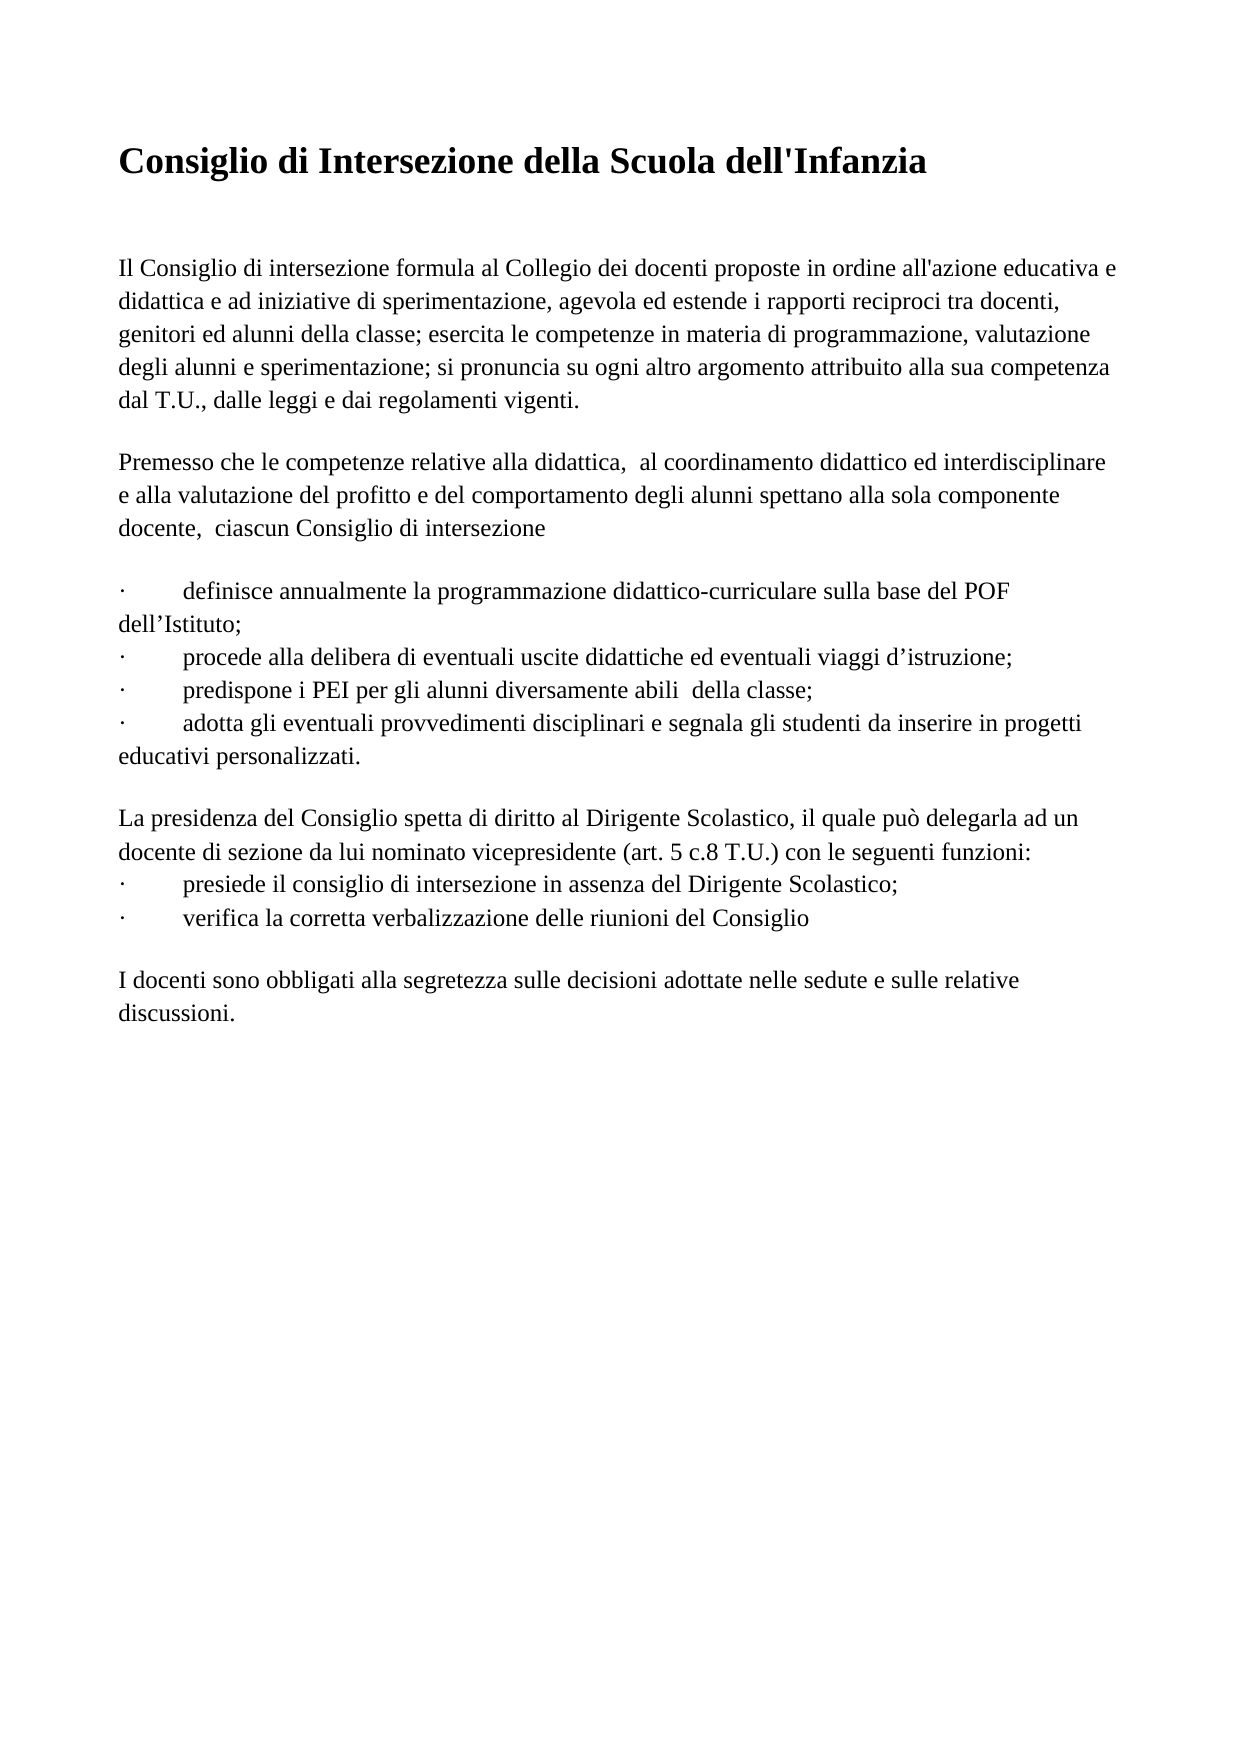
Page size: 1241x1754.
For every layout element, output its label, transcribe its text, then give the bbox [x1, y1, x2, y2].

text · definisce annualmente la programmazione didattico-curriculare sulla base del POF dell’Istituto; · procede alla delibera di eventuali uscite didattiche ed eventuali viaggi d’istruzione; · predispone i PEI per gli alunni diversamente abili della classe; · adotta gli eventuali provvedimenti disciplinari e segnala gli studenti da inserire in progetti educativi personalizzati. [118, 576, 1122, 770]
subtitle Consiglio di Intersezione della Scuola dell'Infanzia [118, 139, 1122, 182]
text I docenti sono obbligati alla segretezza sulle decisioni adottate nelle sedute e sulle relative discussioni. [118, 965, 1122, 1027]
text Premesso che le competenze relative alla didattica, al coordinamento didattico ed interdisciplinare e alla valutazione del profitto e del comportamento degli alunni spettano alla sola componente docente, ciascun Consiglio di intersezione [118, 447, 1122, 542]
text La presidenza del Consiglio spetta di diritto al Dirigente Scolastico, il quale può delegarla ad un docente di sezione da lui nominato vicepresidente (art. 5 c.8 T.U.) con le seguenti funzioni: · presiede il consiglio di intersezione in assenza del Dirigente Scolastico; · verifica la corretta verbalizzazione delle riunioni del Consiglio [118, 803, 1122, 931]
text Il Consiglio di intersezione formula al Collegio dei docenti proposte in ordine all'azione educativa e didattica e ad iniziative di sperimentazione, agevola ed estende i rapporti reciproci tra docenti, genitori ed alunni della classe; esercita le competenze in materia di programmazione, valutazione degli alunni e sperimentazione; si pronuncia su ogni altro argomento attribuito alla sua competenza dal T.U., dalle leggi e dai regolamenti vigenti. [118, 253, 1122, 414]
